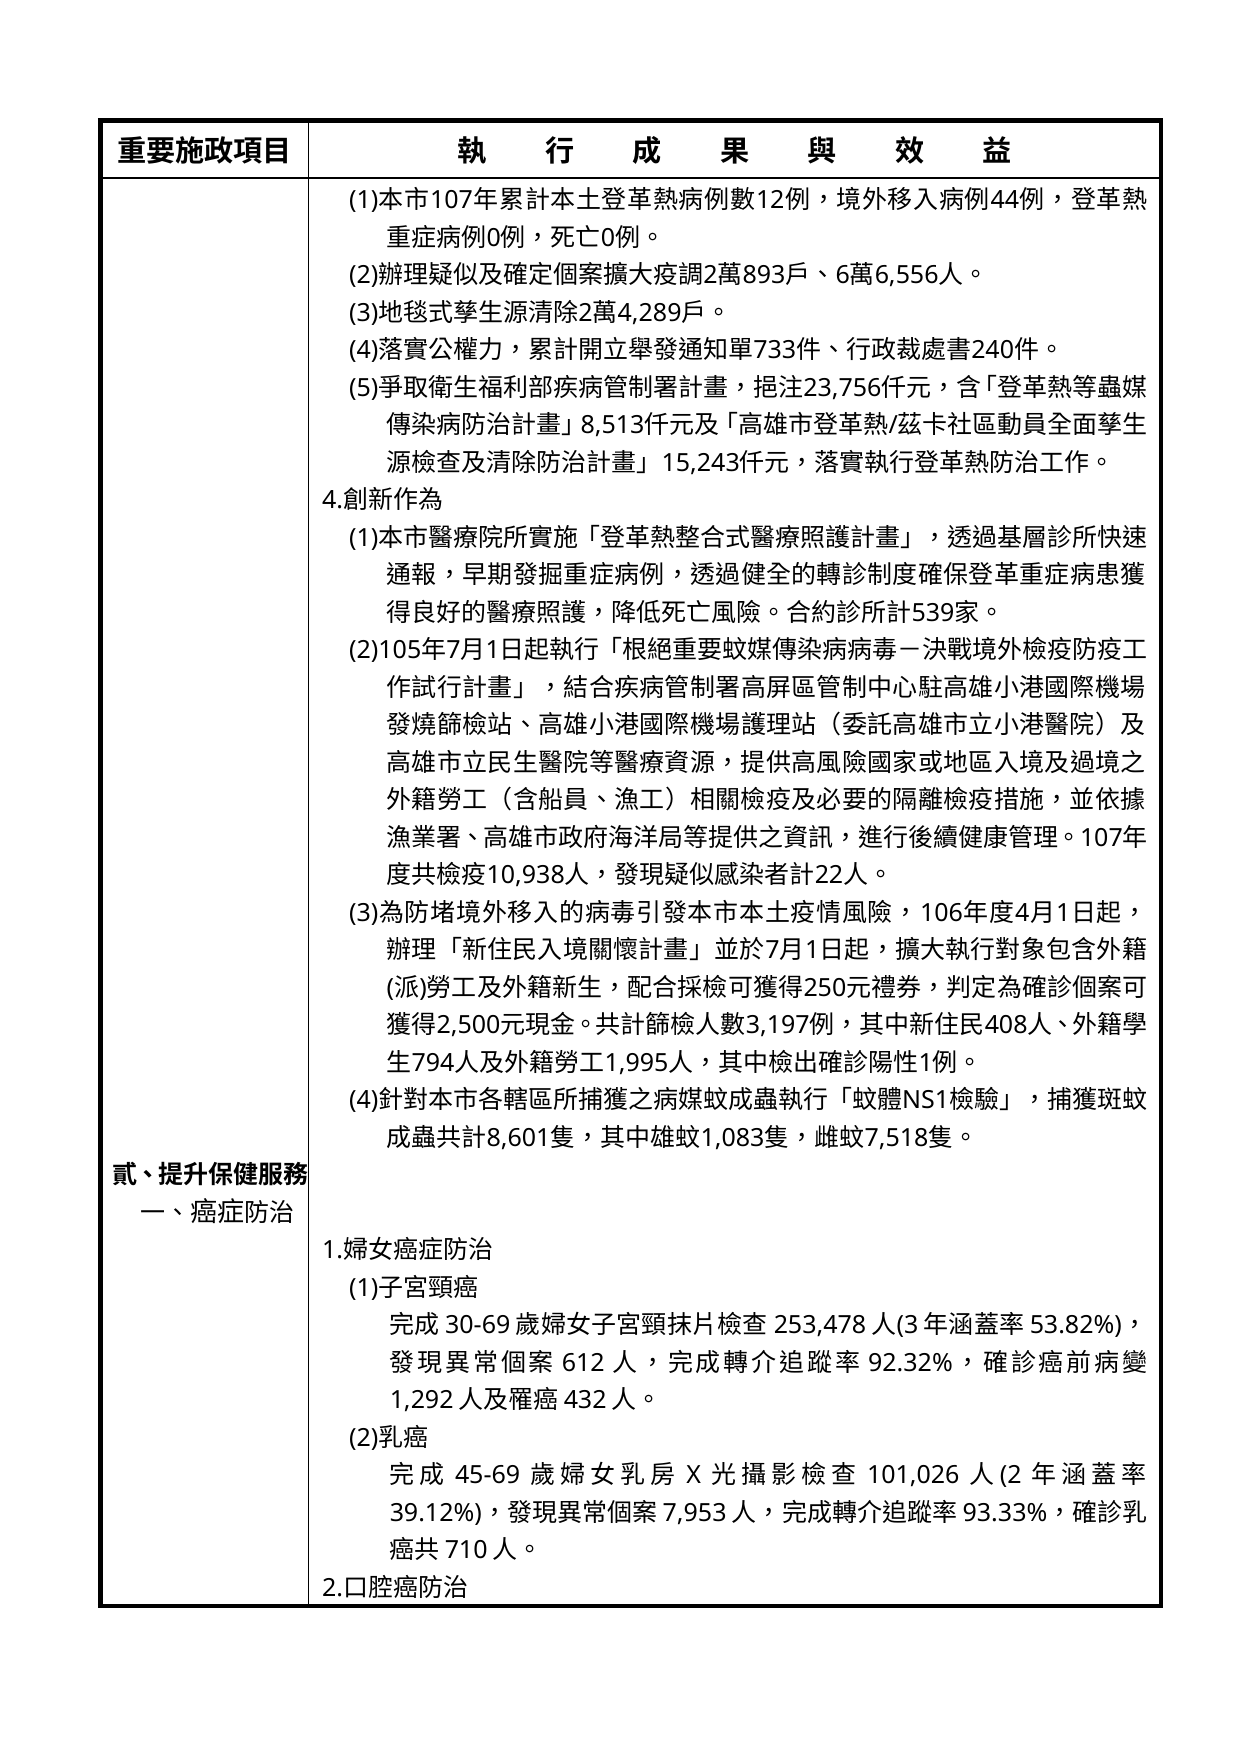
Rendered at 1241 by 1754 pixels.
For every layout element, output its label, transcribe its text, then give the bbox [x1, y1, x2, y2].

table_header 重要施政項目 [103, 123, 308, 177]
table_cell (1)本市107年累計本土登革熱病例數12例，境外移入病例44例，登革熱重症病例0例，死亡0例。 (2)辦理疑似及確定個案擴大疫調2萬893戶、6萬6,556人。 (3)地毯式孳生源清除2萬4,289戶。 (4)落實公權力，累計開立舉發通知單733件、行政裁處書240件。 (5)爭取衛生福利部疾病管制署計畫，挹注23,756仟元，含「登革熱等蟲媒傳染病防治計畫」8,513仟元及「高雄市登革熱/茲卡社區動員全面孳生源檢查及清除防治計畫」15,243仟元，落實執行登革熱防治工作。 4.創新作為 (1)本市醫療院所實施「登革熱整合式醫療照護計畫」，透過基層診所快速通報，早期發掘重症病例，透過健全的轉診制度確保登革重症病患獲得良好的醫療照護，降低死亡風險。合約診所計539家。 (2)105年7月1日起執行「根絕重要蚊媒傳染病病毒－決戰境外檢疫防疫工作試行計畫」，結合疾病管制署高屏區管制中心駐高雄小港國際機場發燒篩檢站、高雄小港國際機場護理站（委託高雄市立小港醫院）及高雄市立民生醫院等醫療資源，提供高風險國家或地區入境及過境之外籍勞工（含船員、漁工）相關檢疫及必要的隔離檢疫措施，並依據漁業署、高雄市政府海洋局等提供之資訊，進行後續健康管理。107年度共檢疫10,938人，發現疑似感染者計22人。 (3)為防堵境外移入的病毒引發本市本土疫情風險，106年度4月1日起，辦理「新住民入境關懷計畫」並於7月1日起，擴大執行對象包含外籍(派)勞工及外籍新生，配合採檢可獲得250元禮券，判定為確診個案可獲得2,500元現金。共計篩檢人數3,197例，其中新住民408人、外籍學生794人及外籍勞工1,995人，其中檢出確診陽性1例。 (4)針對本市各轄區所捕獲之病媒蚊成蟲執行「蚊體NS1檢驗」，捕獲斑蚊成蟲共計8,601隻，其中雄蚊1,083隻，雌蚊7,518隻。 1.婦女癌症防治 (1)子宮頸癌 完成30-69歲婦女子宮頸抹片檢查253,478人(3年涵蓋率53.82%)，發現異常個案612人，完成轉介追蹤率92.32%，確診癌前病變1,292人及罹癌432人。 (2)乳癌 完成45-69歲婦女乳房X光攝影檢查101,026人(2年涵蓋率39.12%)，發現異常個案7,953人，完成轉介追蹤率93.33%，確診乳癌共710人。 2.口腔癌防治 [309, 179, 1159, 1604]
table_header 執 行 成 果 與 效 益 [309, 123, 1159, 177]
table_cell 貳、提升保健服務 一、癌症防治 [103, 179, 308, 1604]
